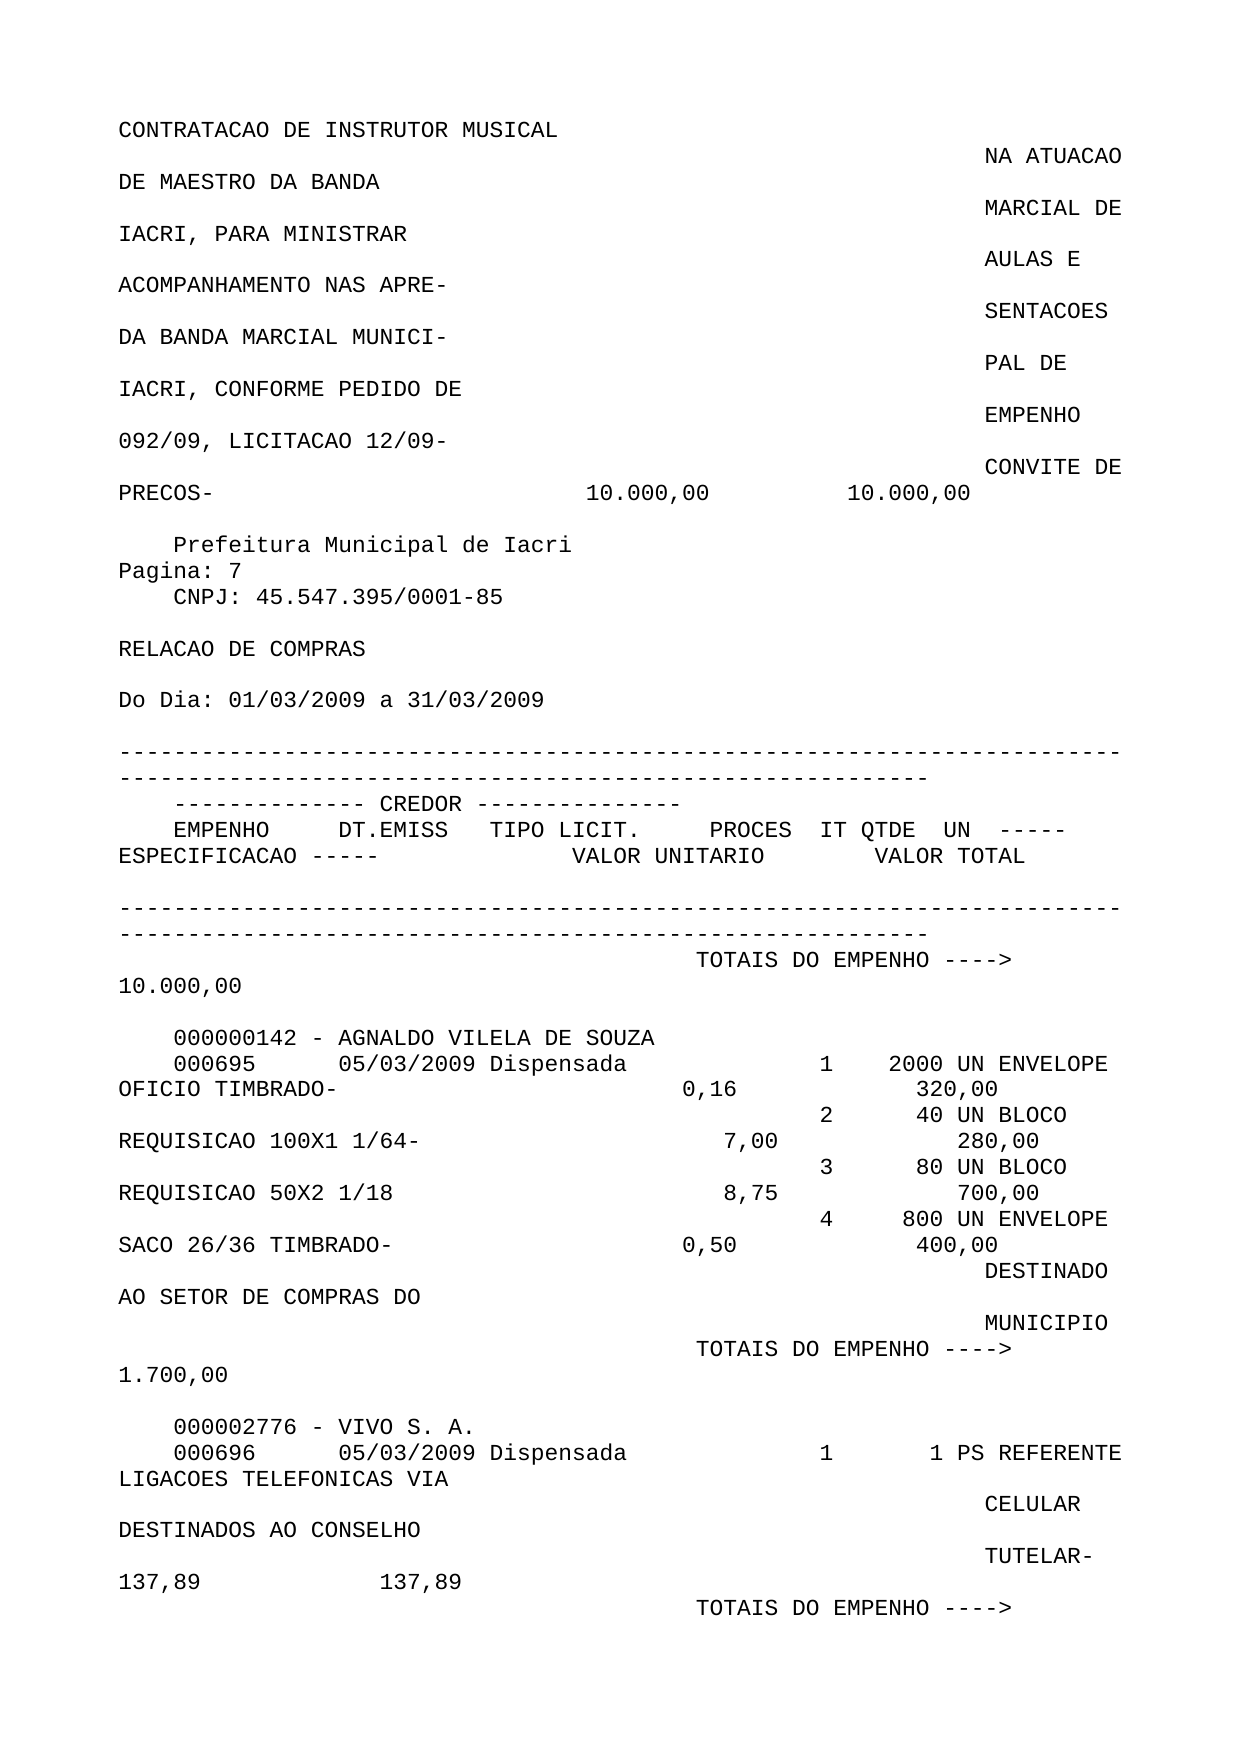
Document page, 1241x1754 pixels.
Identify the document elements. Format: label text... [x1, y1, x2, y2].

text SENTACOES DA BANDA MARCIAL MUNICI- [118, 300, 1122, 352]
text -------------- CREDOR --------------- [118, 792, 1122, 818]
text Do Dia: 01/03/2009 a 31/03/2009 [118, 663, 1122, 715]
text 000000142 - AGNALDO VILELA DE SOUZA [118, 1026, 1122, 1052]
text 4 800 UN ENVELOPE SACO 26/36 TIMBRADO- 0,50 400,00 [118, 1207, 1122, 1259]
text NA ATUACAO DE MAESTRO DA BANDA [118, 144, 1122, 196]
text MARCIAL DE IACRI, PARA MINISTRAR [118, 196, 1122, 248]
text TOTAIS DO EMPENHO ----> 1.700,00 [118, 1337, 1122, 1389]
text 000002776 - VIVO S. A. [118, 1415, 1122, 1441]
text Prefeitura Municipal de Iacri Pagina: 7 [118, 533, 1122, 585]
text TUTELAR- 137,89 137,89 [118, 1545, 1122, 1597]
text ------------------------------------------------------------------------------------------------------------------------------------ [118, 715, 1122, 792]
text CELULAR DESTINADOS AO CONSELHO [118, 1493, 1122, 1545]
text CNPJ: 45.547.395/0001-85 [118, 585, 1122, 611]
text 3 80 UN BLOCO REQUISICAO 50X2 1/18 8,75 700,00 [118, 1156, 1122, 1207]
text MUNICIPIO [118, 1311, 1122, 1337]
text 000695 05/03/2009 Dispensada 1 2000 UN ENVELOPE OFICIO TIMBRADO- 0,16 320,00 [118, 1052, 1122, 1104]
text TOTAIS DO EMPENHO ----> 10.000,00 [118, 948, 1122, 1000]
text 000696 05/03/2009 Dispensada 1 1 PS REFERENTE LIGACOES TELEFONICAS VIA [118, 1441, 1122, 1493]
text EMPENHO 092/09, LICITACAO 12/09- [118, 403, 1122, 455]
text CONVITE DE PRECOS- 10.000,00 10.000,00 [118, 455, 1122, 507]
text CONTRATACAO DE INSTRUTOR MUSICAL [118, 118, 1122, 144]
text AULAS E ACOMPANHAMENTO NAS APRE- [118, 248, 1122, 300]
text EMPENHO DT.EMISS TIPO LICIT. PROCES IT QTDE UN ----- ESPECIFICACAO ----- VALOR UNITARIO VALOR TOTAL [118, 818, 1122, 870]
text PAL DE IACRI, CONFORME PEDIDO DE [118, 352, 1122, 403]
text RELACAO DE COMPRAS [118, 611, 1122, 663]
text TOTAIS DO EMPENHO ----> [118, 1597, 1122, 1622]
text ------------------------------------------------------------------------------------------------------------------------------------ [118, 870, 1122, 948]
text 2 40 UN BLOCO REQUISICAO 100X1 1/64- 7,00 280,00 [118, 1104, 1122, 1156]
text DESTINADO AO SETOR DE COMPRAS DO [118, 1259, 1122, 1311]
